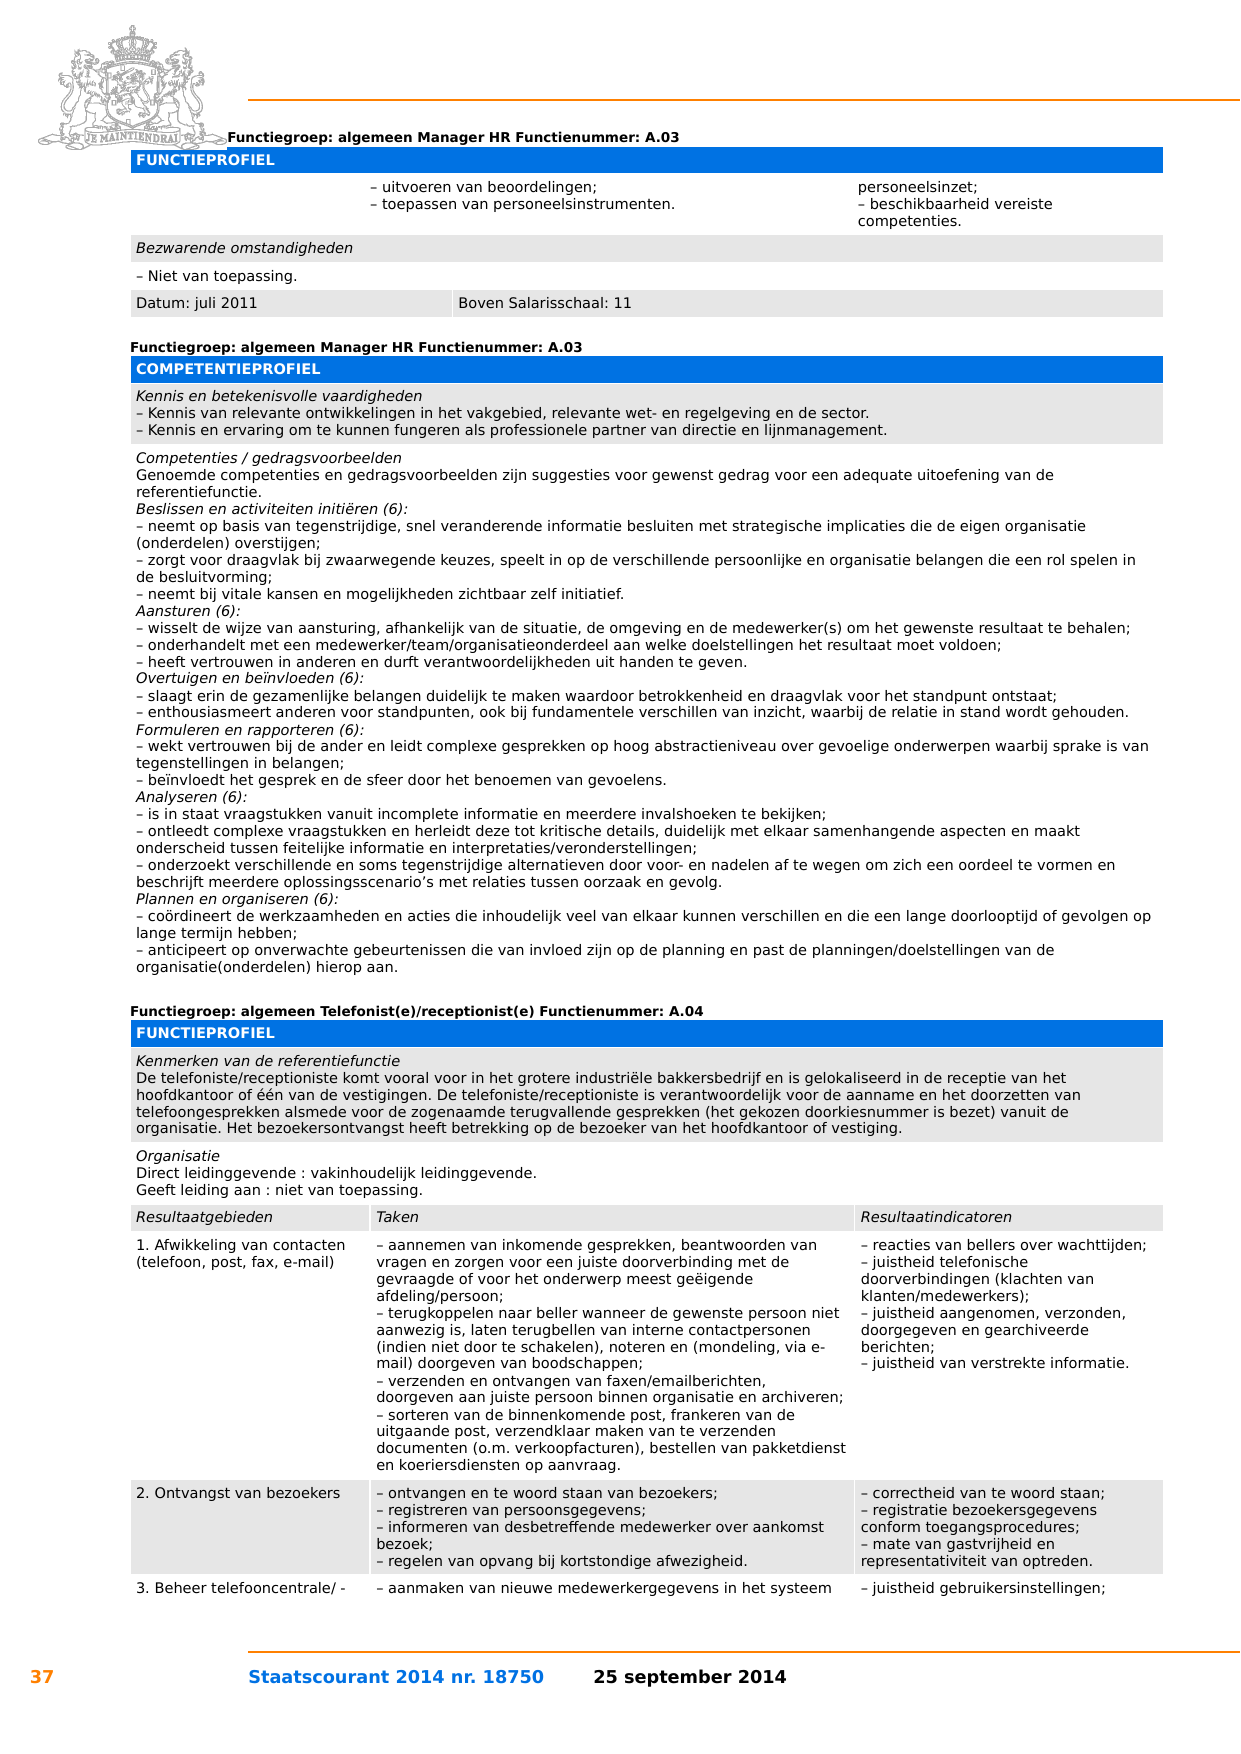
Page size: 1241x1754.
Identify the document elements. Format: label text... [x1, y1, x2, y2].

table_cell Taken [371, 1205, 854, 1231]
picture [38, 25, 227, 150]
table_cell – aannemen van inkomende gesprekken, beantwoorden van vragen en zorgen voor een juiste doorverbinding met de gevraagde of voor het onderwerp meest geëigende afdeling/persoon; – terugkoppelen naar beller wanneer de gewenste persoon niet aanwezig is, laten terugbellen van interne contactpersonen (indien niet door te schakelen), noteren en (mondeling, via e-mail) doorgeven van boodschappen; – verzenden en ontvangen van faxen/emailberichten, doorgeven aan juiste persoon binnen organisatie en archiveren; – sorteren van de binnenkomende post, frankeren van de uitgaande post, verzendklaar maken van te verzenden documenten (o.m. verkoopfacturen), bestellen van pakketdienst en koeriersdiensten op aanvraag. [371, 1232, 854, 1479]
table_cell Organisatie Direct leidinggevende : vakinhoudelijk leidinggevende. Geeft leiding aan : niet van toepassing. [131, 1143, 1163, 1203]
table_cell – aanmaken van nieuwe medewerkergegevens in het systeem [371, 1575, 854, 1602]
table_cell COMPETENTIEPROFIEL [131, 356, 1163, 383]
table_cell Datum: juli 2011 [131, 290, 452, 317]
table_cell FUNCTIEPROFIEL [131, 147, 1163, 173]
table_cell [131, 174, 364, 234]
table_cell Kenmerken van de referentiefunctie De telefoniste/receptioniste komt vooral voor in het grotere industriële bakkersbedrijf en is gelokaliseerd in de receptie van het hoofdkantoor of één van de vestigingen. De telefoniste/receptioniste is verantwoordelijk voor de aanname en het doorzetten van telefoongesprekken alsmede voor de zogenaamde terugvallende gesprekken (het gekozen doorkiesnummer is bezet) vanuit de organisatie. Het bezoekersontvangst heeft betrekking op de bezoeker van het hoofdkantoor of vestiging. [131, 1048, 1163, 1142]
table_cell – Niet van toepassing. [131, 263, 1163, 289]
table_cell – juistheid gebruikersinstellingen; [855, 1575, 1163, 1602]
table_cell – uitvoeren van beoordelingen; – toepassen van personeelsinstrumenten. [365, 174, 851, 234]
table_cell 2. Ontvangst van bezoekers [131, 1480, 369, 1574]
table_cell Bezwarende omstandigheden [131, 235, 1163, 262]
table_cell – ontvangen en te woord staan van bezoekers; – registreren van persoonsgegevens; – informeren van desbetreffende medewerker over aankomst bezoek; – regelen van opvang bij kortstondige afwezigheid. [371, 1480, 854, 1574]
table_cell 3. Beheer telefooncentrale/ [131, 1575, 369, 1602]
table_cell – reacties van bellers over wachttijden; – juistheid telefonische doorverbindingen (klachten van klanten/medewerkers); – juistheid aangenomen, verzonden, doorgegeven en gearchiveerde berichten; – juistheid van verstrekte informatie. [855, 1232, 1163, 1479]
table_cell Kennis en betekenisvolle vaardigheden – Kennis van relevante ontwikkelingen in het vakgebied, relevante wet- en regelgeving en de sector. – Kennis en ervaring om te kunnen fungeren als professionele partner van directie en lijnmanagement. [131, 384, 1163, 444]
table_cell FUNCTIEPROFIEL [131, 1020, 1163, 1047]
table_cell Resultaatindicatoren [855, 1205, 1163, 1231]
table_header Functiegroep: algemeen Manager HR Functienummer: A.03 [130, 340, 1163, 355]
table_cell personeelsinzet; – beschikbaarheid vereiste competenties. [852, 174, 1163, 234]
table_cell Competenties / gedragsvoorbeelden Genoemde competenties en gedragsvoorbeelden zijn suggesties voor gewenst gedrag voor een adequate uitoefening van de referentiefunctie. Beslissen en activiteiten initiëren (6): – neemt op basis van tegenstrijdige, snel veranderende informatie besluiten met strategische implicaties die de eigen organisatie (onderdelen) overstijgen; – zorgt voor draagvlak bij zwaarwegende keuzes, speelt in op de verschillende persoonlijke en organisatie belangen die een rol spelen in de besluitvorming; – neemt bij vitale kansen en mogelijkheden zichtbaar zelf initiatief. Aansturen (6): – wisselt de wijze van aansturing, afhankelijk van de situatie, de omgeving en de medewerker(s) om het gewenste resultaat te behalen; – onderhandelt met een medewerker/team/organisatieonderdeel aan welke doelstellingen het resultaat moet voldoen; – heeft vertrouwen in anderen en durft verantwoordelijkheden uit handen te geven. Overtuigen en beïnvloeden (6): – slaagt erin de gezamenlijke belangen duidelijk te maken waardoor betrokkenheid en draagvlak voor het standpunt ontstaat; – enthousiasmeert anderen voor standpunten, ook bij fundamentele verschillen van inzicht, waarbij de relatie in stand wordt gehouden. Formuleren en rapporteren (6): – wekt vertrouwen bij de ander en leidt complexe gesprekken op hoog abstractieniveau over gevoelige onderwerpen waarbij sprake is van tegenstellingen in belangen; – beïnvloedt het gesprek en de sfeer door het benoemen van gevoelens. Analyseren (6): – is in staat vraagstukken vanuit incomplete informatie en meerdere invalshoeken te bekijken; – ontleedt complexe vraagstukken en herleidt deze tot kritische details, duidelijk met elkaar samenhangende aspecten en maakt onderscheid tussen feitelijke informatie en interpretaties/veronderstellingen; – onderzoekt verschillende en soms tegenstrijdige alternatieven door voor- en nadelen af te wegen om zich een oordeel te vormen en beschrijft meerdere oplossingsscenario’s met relaties tussen oorzaak en gevolg. Plannen en organiseren (6): – coördineert de werkzaamheden en acties die inhoudelijk veel van elkaar kunnen verschillen en die een lange doorlooptijd of gevolgen op lange termijn hebben; – anticipeert op onverwachte gebeurtenissen die van invloed zijn op de planning en past de planningen/doelstellingen van de organisatie(onderdelen) hierop aan. [131, 445, 1163, 981]
table_header Functiegroep: algemeen Telefonist(e)/receptionist(e) Functienummer: A.04 [130, 1004, 1163, 1019]
table_cell – correctheid van te woord staan; – registratie bezoekersgegevens conform toegangsprocedures; – mate van gastvrijheid en representativiteit van optreden. [855, 1480, 1163, 1574]
table_header Functiegroep: algemeen Manager HR Functienummer: A.03 [227, 130, 1163, 146]
table_cell 1. Afwikkeling van contacten (telefoon, post, fax, e-mail) [131, 1232, 369, 1479]
table_cell Resultaatgebieden [131, 1205, 369, 1231]
table_cell Boven Salarisschaal: 11 [453, 290, 1163, 317]
